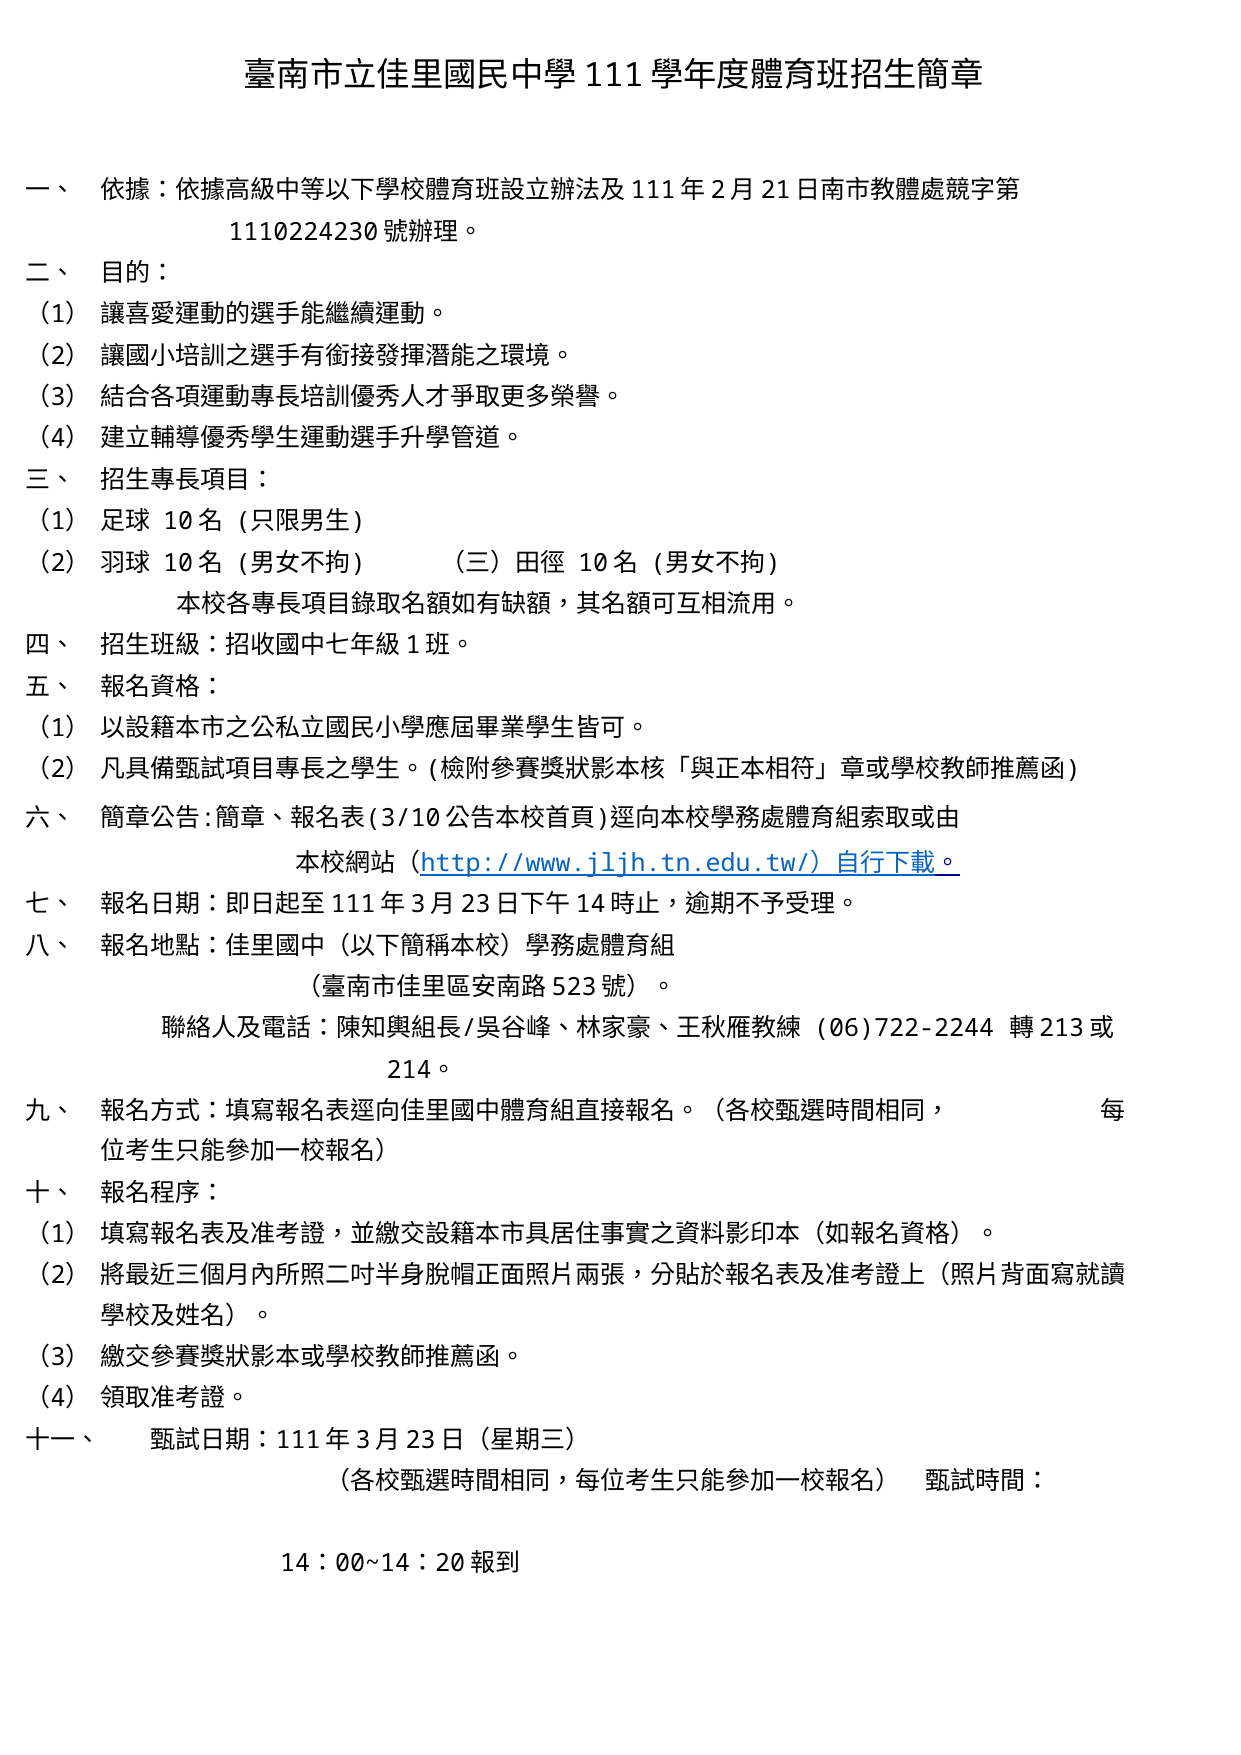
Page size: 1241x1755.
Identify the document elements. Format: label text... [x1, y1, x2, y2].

list 凡具備甄試項目專長之學生。(檢附參賽獎狀影本核「與正本相符」章或學校教師推薦函) [25, 749, 1140, 785]
list 結合各項運動專長培訓優秀人才爭取更多榮譽。 [25, 377, 1140, 413]
list 讓國小培訓之選手有銜接發揮潛能之環境。 [25, 335, 1140, 371]
list 依據：依據高級中等以下學校體育班設立辦法及111年2月21日南市教體處競字第 [25, 170, 1140, 206]
list 報名程序： [25, 1172, 1140, 1208]
text 214。 [101, 1049, 1140, 1086]
list 羽球 10名 (男女不拘) （三）田徑 10名 (男女不拘) [25, 542, 1140, 578]
list 領取准考證。 [25, 1378, 1140, 1414]
list 讓喜愛運動的選手能繼續運動。 [25, 294, 1140, 330]
text 聯絡人及電話：陳知輿組長/吳谷峰、林家豪、王秋雁教練 (06)722-2244 轉213或 [101, 1008, 1140, 1044]
text （各校甄選時間相同，每位考生只能參加一校報名） 甄試時間： [100, 1461, 1044, 1537]
list 報名日期：即日起至111年3月23日下午14時止，逾期不予受理。 [25, 884, 1140, 920]
list 招生專長項目： [25, 459, 1140, 496]
list 以設籍本市之公私立國民小學應屆畢業學生皆可。 [25, 707, 1140, 744]
list 目的： [25, 252, 1140, 289]
list 將最近三個月內所照二吋半身脫帽正面照片兩張，分貼於報名表及准考證上（照片背面寫就讀學校及姓名）。 [25, 1255, 1140, 1331]
list 足球 10名 (只限男生) [25, 501, 1140, 537]
text 本校網站（http://www.jljh.tn.edu.tw/）自行下載。 [100, 843, 1140, 879]
list 招生班級：招收國中七年級1班。 [25, 625, 1140, 661]
text 1110224230號辦理。 [228, 211, 1140, 247]
text 本校各專長項目錄取名額如有缺額，其名額可互相流用。 [101, 583, 1140, 619]
list 甄試日期：111年3月23日（星期三） [25, 1419, 1140, 1455]
list 報名資格： [25, 666, 1140, 702]
list 填寫報名表及准考證，並繳交設籍本市具居住事實之資料影印本（如報名資格）。 [25, 1213, 1140, 1250]
text 臺南市立佳里國民中學111學年度體育班招生簡章 [100, 47, 1138, 96]
text （臺南市佳里區安南路523號）。 [101, 967, 1140, 1003]
list 繳交參賽獎狀影本或學校教師推薦函。 [25, 1336, 1140, 1373]
list 簡章公告:簡章、報名表(3/10公告本校首頁)逕向本校學務處體育組索取或由 [25, 797, 1140, 833]
list 報名地點：佳里國中（以下簡稱本校）學務處體育組 [25, 925, 1140, 961]
list 建立輔導優秀學生運動選手升學管道。 [25, 418, 1140, 454]
list 報名方式：填寫報名表逕向佳里國中體育組直接報名。（各校甄選時間相同， 每位考生只能參加一校報名） [25, 1091, 1140, 1167]
text 14：00~14：20報到 [280, 1542, 1140, 1578]
